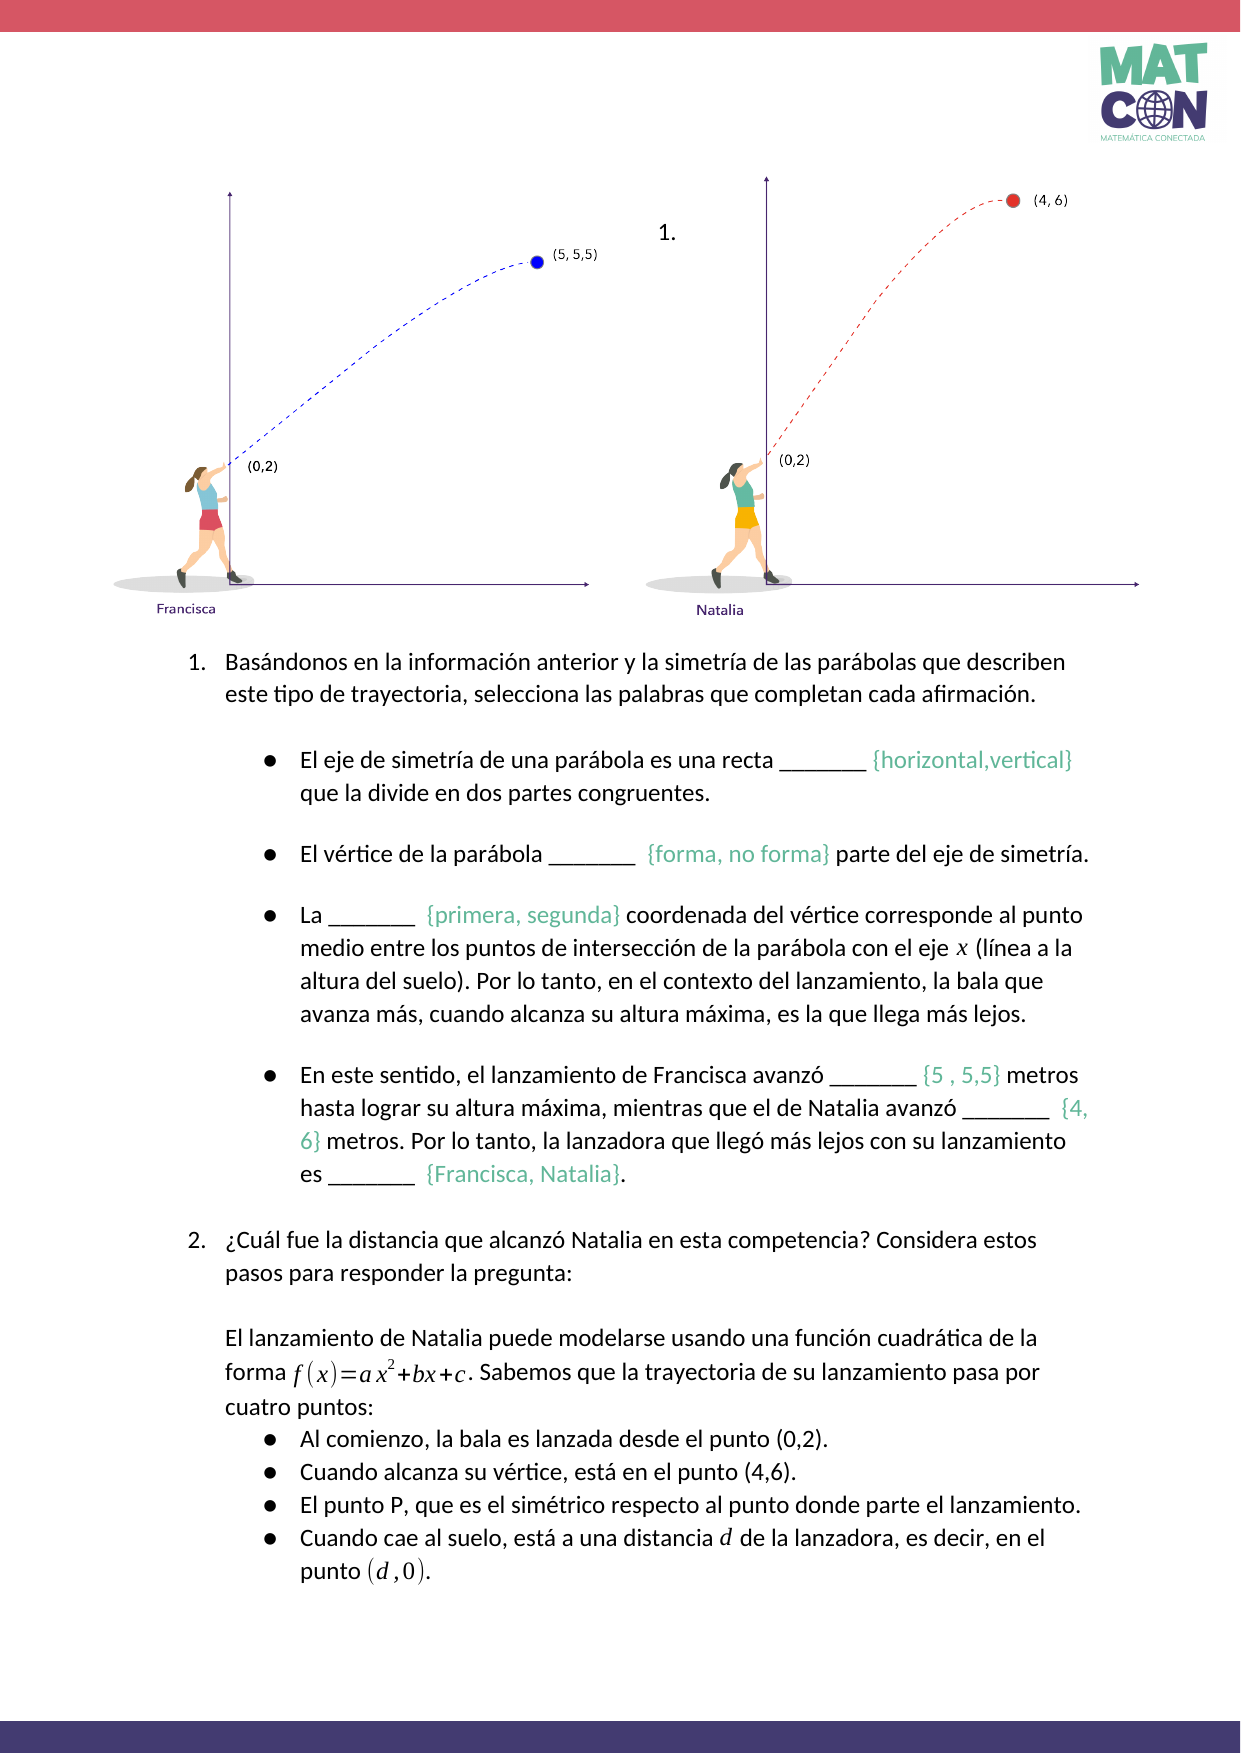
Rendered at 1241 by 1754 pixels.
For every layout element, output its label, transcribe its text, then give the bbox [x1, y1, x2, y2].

list El vértice de la parábola _______ {forma, no forma} parte del eje de simetría. [262, 838, 1090, 897]
list Al comienzo, la bala es lanzada desde el punto (0,2). [262, 1424, 1090, 1454]
list La _______ {primera, segunda} coordenada del vértice corresponde al punto medio entre los puntos de intersección de la parábola con el eje (línea a la altura del suelo). Por lo tanto, en el contexto del lanzamiento, la bala que avanza más, cuando alcanza su altura máxima, es la que llega más lejos. [262, 899, 1090, 1057]
list Basándonos en la información anterior y la simetría de las parábolas que describen este tipo de trayectoria, selecciona las palabras que completan cada afirmación. [187, 216, 1090, 742]
text El lanzamiento de Natalia puede modelarse usando una función cuadrática de la forma . Sabemos que la trayectoria de su lanzamiento pasa por cuatro puntos: [225, 1322, 1090, 1421]
list En este sentido, el lanzamiento de Francisca avanzó _______ {5 , 5,5} metros hasta lograr su altura máxima, mientras que el de Natalia avanzó _______ {4, 6} metros. Por lo tanto, la lanzadora que llegó más lejos con su lanzamiento es _______ {Francisca, Natalia}. [262, 1059, 1090, 1188]
picture [111, 189, 602, 622]
list El punto P, que es el simétrico respecto al punto donde parte el lanzamiento. [262, 1489, 1090, 1520]
list Cuando alcanza su vértice, está en el punto (4,6). [262, 1457, 1090, 1487]
picture [0, 0, 1241, 32]
picture [0, 1721, 1241, 1753]
list El eje de simetría de una parábola es una recta _______ {horizontal,vertical} que la divide en dos partes congruentes. [262, 744, 1090, 836]
picture [639, 170, 1142, 622]
list Cuando cae al suelo, está a una distancia de la lanzadora, es decir, en el punto . [262, 1522, 1090, 1586]
list ¿Cuál fue la distancia que alcanzó Natalia en esta competencia? Considera estos pasos para responder la pregunta: [187, 1224, 1090, 1287]
picture [1088, 35, 1227, 143]
